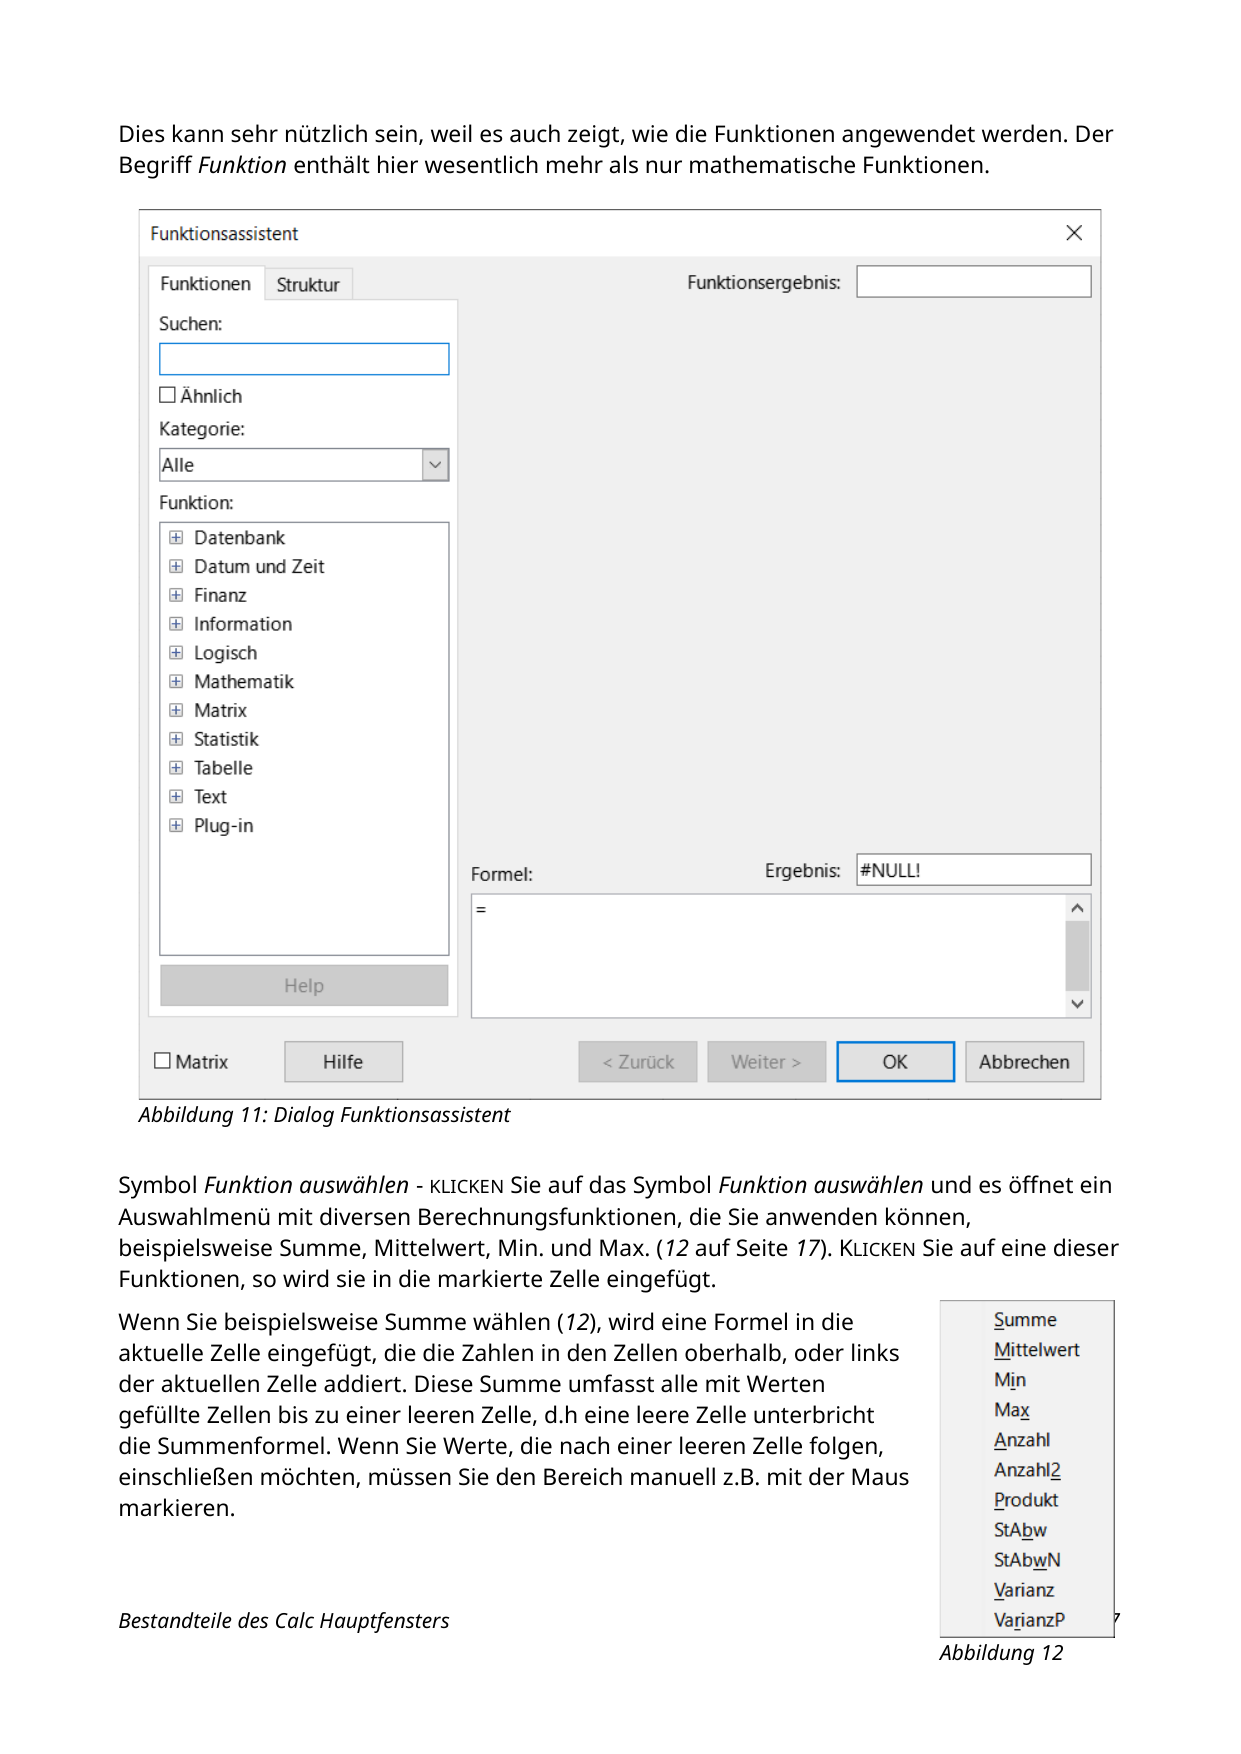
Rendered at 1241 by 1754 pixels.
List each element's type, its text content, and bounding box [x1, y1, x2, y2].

text Abbildung 12 [940, 1638, 1115, 1666]
picture [138, 209, 1102, 1100]
text Wenn Sie beispielsweise Summe wählen (Abbildung 12), wird eine Formel in die aktuelle Zelle eingefügt, die die Zahlen in den Zellen oberhalb, oder links der aktuellen Zelle addiert. Diese Summe umfasst alle mit Werten gefüllte Zellen bis zu einer leeren Zelle, d.h eine leere Zelle unterbricht die Summenformel. Wenn Sie Werte, die nach einer leeren Zelle folgen, einschließen möchten, müssen Sie den Bereich manuell z.B. mit der Maus markieren. [118, 1305, 939, 1523]
text Symbol Funktion auswählen - klicken Sie auf das Symbol Funktion auswählen und es öffnet ein Auswahlmenü mit diversen Berechnungsfunktionen, die Sie anwenden können, beispielsweise Summe, Mittelwert, Min. und Max. (Abbildung 12 auf Seite 17). Klicken Sie auf eine dieser Funktionen, so wird sie in die markierte Zelle eingefügt. [118, 1169, 1122, 1294]
picture [939, 1300, 1115, 1638]
text Symbol Funktionsassistent - das Klicken auf das Symbol Funktionsassistent öffnet den Dialog Funktionsassistent (Abbildung 11), in dem Sie eine Liste verfügbarer Funktionen durchsuchen können. Dies kann sehr nützlich sein, weil es auch zeigt, wie die Funktionen angewendet werden. Der Begriff Funktion enthält hier wesentlich mehr als nur mathematische Funktionen. [118, 118, 1122, 180]
text Abbildung 11: Dialog Funktionsassistent [139, 1100, 1101, 1128]
